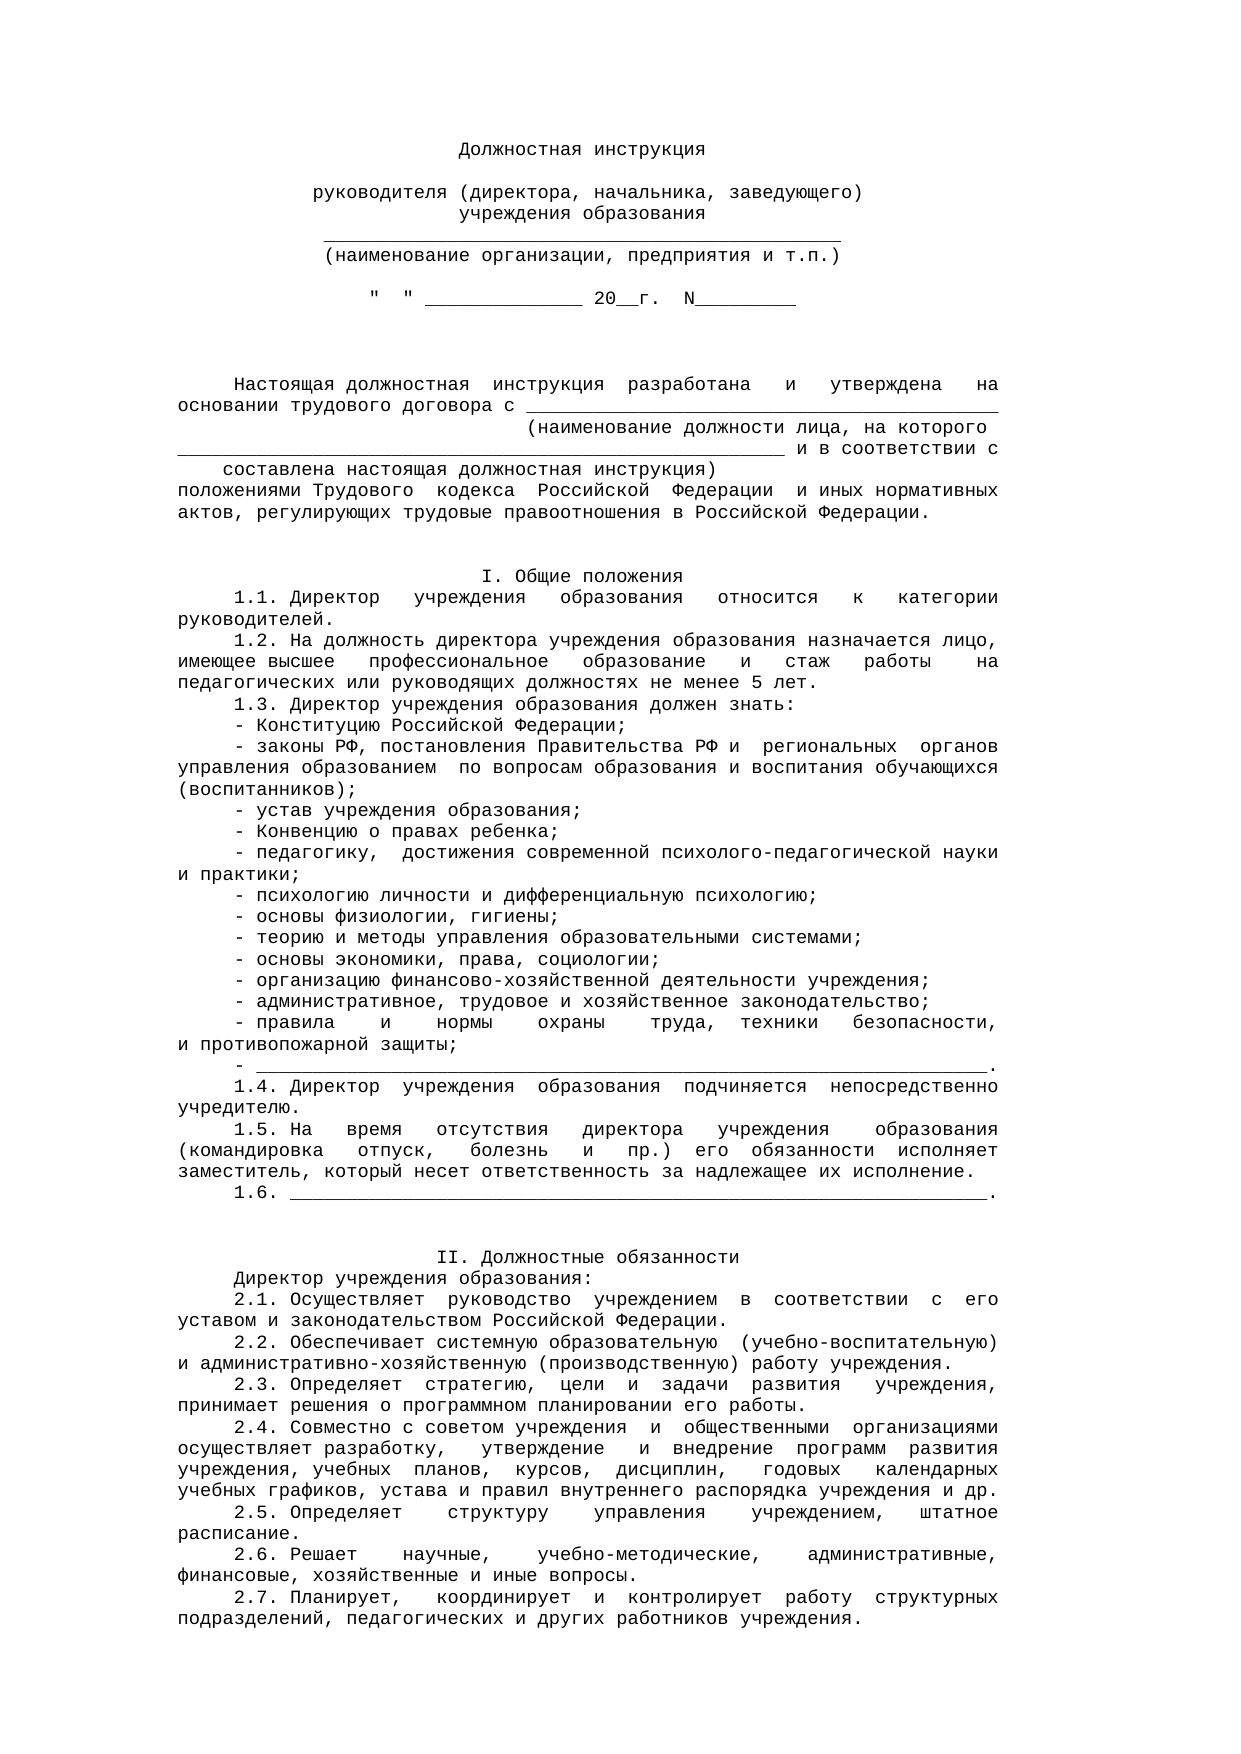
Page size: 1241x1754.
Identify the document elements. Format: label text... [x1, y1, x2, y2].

text актов, регулирующих трудовые правоотношения в Российской Федерации. [177, 502, 1152, 524]
text и противопожарной защиты; [177, 1034, 1152, 1056]
text - правила и нормы охраны труда, техники безопасности, [177, 1013, 1152, 1034]
text (воспитанников); [177, 779, 1152, 801]
text положениями Трудового кодекса Российской Федерации и иных нормативных [177, 481, 1152, 502]
text ______________________________________________________ и в соответствии с [177, 439, 1152, 460]
text Должностная инструкция [177, 140, 1152, 161]
text руководителя (директора, начальника, заведующего) [177, 182, 1152, 204]
text заместитель, который несет ответственность за надлежащее их исполнение. [177, 1162, 1152, 1183]
text 1.5. На время отсутствия директора учреждения образования [177, 1119, 1152, 1141]
text I. Общие положения [177, 567, 1152, 588]
text 2.2. Обеспечивает системную образовательную (учебно-воспитательную) [177, 1332, 1152, 1354]
text 1.3. Директор учреждения образования должен знать: [177, 694, 1152, 716]
text 2.7. Планирует, координирует и контролирует работу структурных [177, 1587, 1152, 1609]
text 1.6. ______________________________________________________________. [177, 1183, 1152, 1204]
text подразделений, педагогических и других работников учреждения. [177, 1609, 1152, 1630]
text расписание. [177, 1524, 1152, 1545]
text 1.4. Директор учреждения образования подчиняется непосредственно [177, 1077, 1152, 1098]
text 1.2. На должность директора учреждения образования назначается лицо, [177, 631, 1152, 652]
text учебных графиков, устава и правил внутреннего распорядка учреждения и др. [177, 1481, 1152, 1502]
text 2.5. Определяет структуру управления учреждением, штатное [177, 1502, 1152, 1524]
text и практики; [177, 864, 1152, 886]
text Настоящая должностная инструкция разработана и утверждена на [177, 375, 1152, 396]
text учредителю. [177, 1098, 1152, 1119]
text принимает решения о программном планировании его работы. [177, 1396, 1152, 1417]
text (командировка отпуск, болезнь и пр.) его обязанности исполняет [177, 1141, 1152, 1162]
text - административное, трудовое и хозяйственное законодательство; [177, 992, 1152, 1013]
text 2.3. Определяет стратегию, цели и задачи развития учреждения, [177, 1375, 1152, 1396]
text - законы РФ, постановления Правительства РФ и региональных органов [177, 737, 1152, 758]
text 2.6. Решает научные, учебно-методические, административные, [177, 1545, 1152, 1566]
text - основы экономики, права, социологии; [177, 949, 1152, 971]
text основании трудового договора с __________________________________________ [177, 396, 1152, 417]
text имеющее высшее профессиональное образование и стаж работы на [177, 652, 1152, 673]
text - устав учреждения образования; [177, 801, 1152, 822]
text финансовые, хозяйственные и иные вопросы. [177, 1566, 1152, 1587]
text и административно-хозяйственную (производственную) работу учреждения. [177, 1354, 1152, 1375]
text - Конвенцию о правах ребенка; [177, 822, 1152, 843]
text - _________________________________________________________________. [177, 1056, 1152, 1077]
text руководителей. [177, 609, 1152, 631]
text - психологию личности и дифференциальную психологию; [177, 886, 1152, 907]
text (наименование организации, предприятия и т.п.) [177, 246, 1152, 267]
text (наименование должности лица, на которого [177, 417, 1152, 439]
text Директор учреждения образования: [177, 1269, 1152, 1290]
text уставом и законодательством Российской Федерации. [177, 1311, 1152, 1332]
text II. Должностные обязанности [177, 1247, 1152, 1269]
text управления образованием по вопросам образования и воспитания обучающихся [177, 758, 1152, 779]
text составлена настоящая должностная инструкция) [177, 460, 1152, 481]
text ______________________________________________ [177, 225, 1152, 246]
text - теорию и методы управления образовательными системами; [177, 928, 1152, 949]
text - педагогику, достижения современной психолого-педагогической науки [177, 843, 1152, 864]
text - Конституцию Российской Федерации; [177, 716, 1152, 737]
text педагогических или руководящих должностях не менее 5 лет. [177, 673, 1152, 694]
text учреждения образования [177, 204, 1152, 225]
text 2.1. Осуществляет руководство учреждением в соответствии с его [177, 1290, 1152, 1311]
text - основы физиологии, гигиены; [177, 907, 1152, 928]
text " " ______________ 20__г. N_________ [177, 289, 1152, 310]
text осуществляет разработку, утверждение и внедрение программ развития [177, 1439, 1152, 1460]
text - организацию финансово-хозяйственной деятельности учреждения; [177, 971, 1152, 992]
text 1.1. Директор учреждения образования относится к категории [177, 588, 1152, 609]
text учреждения, учебных планов, курсов, дисциплин, годовых календарных [177, 1460, 1152, 1481]
text 2.4. Совместно с советом учреждения и общественными организациями [177, 1417, 1152, 1439]
